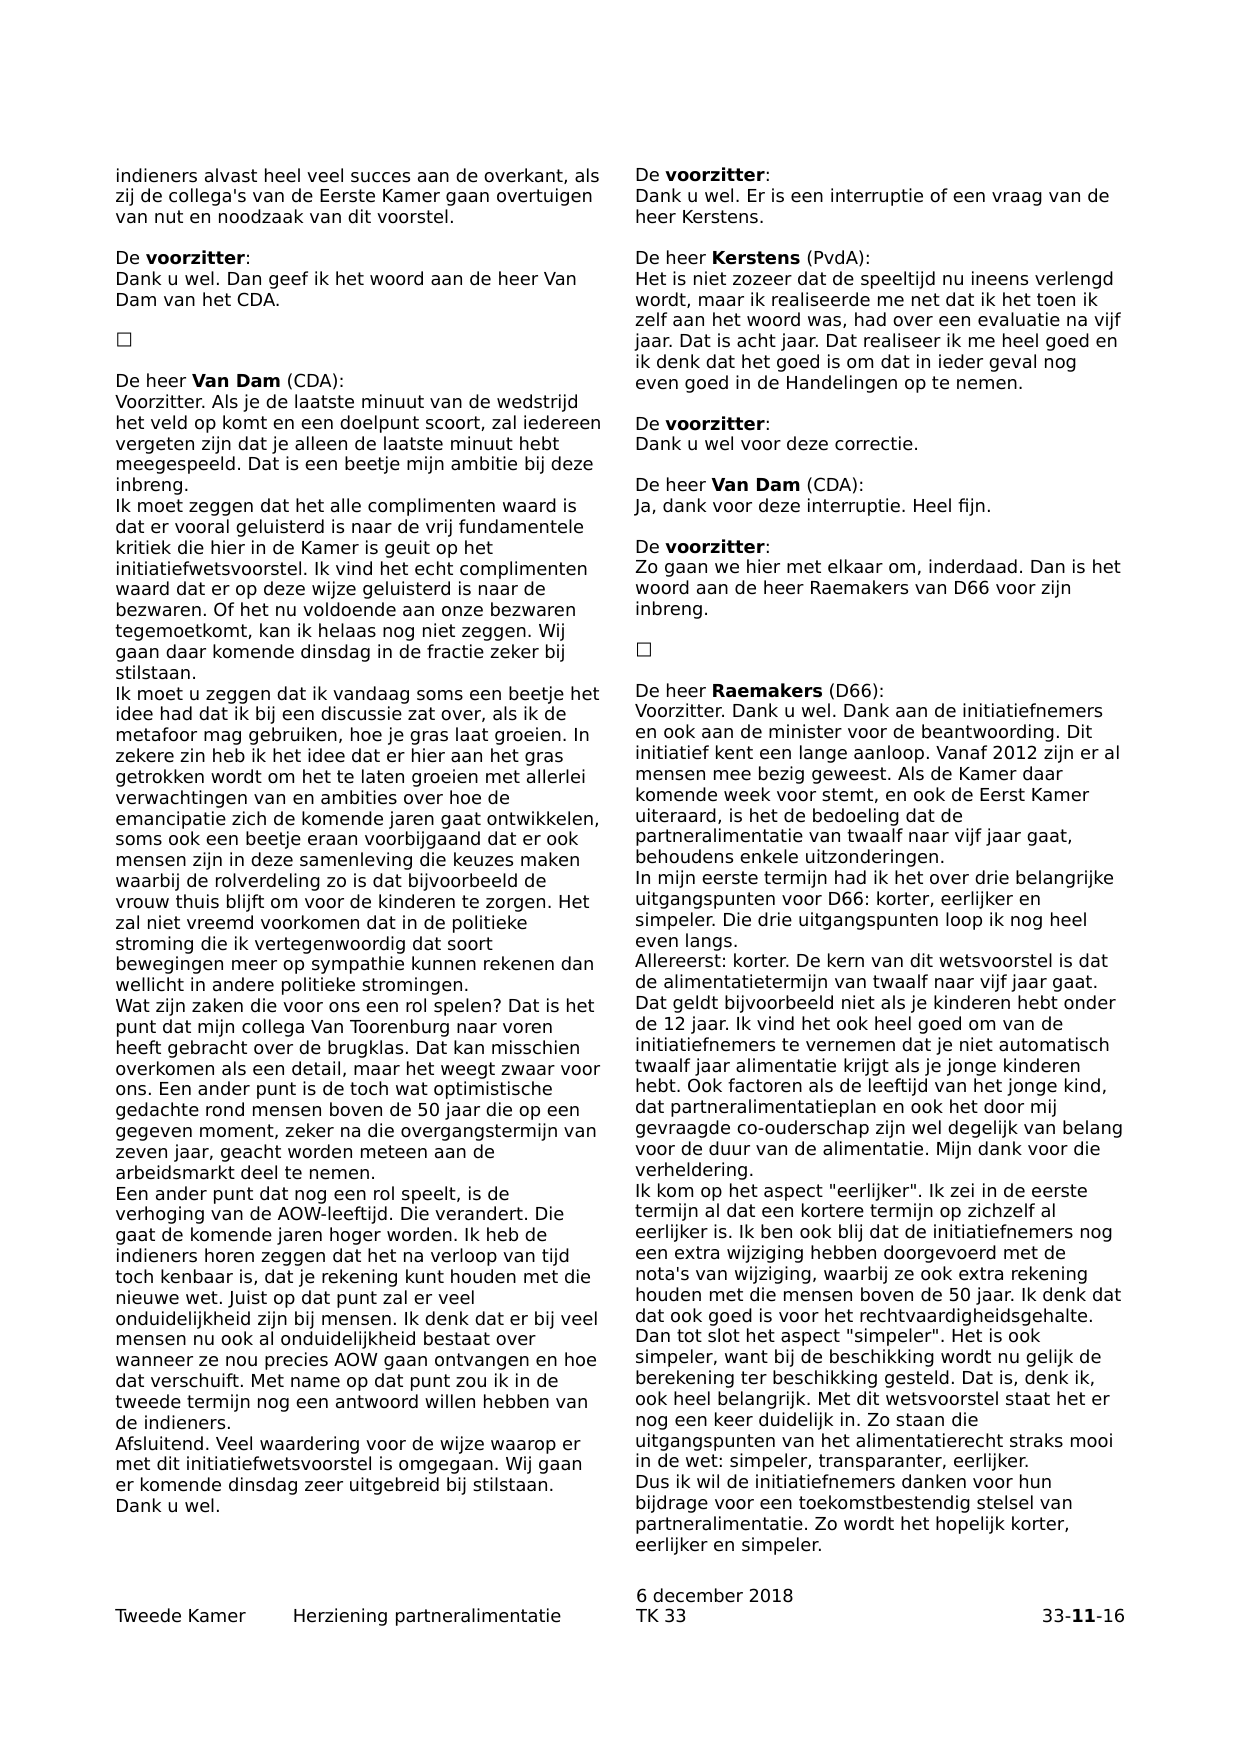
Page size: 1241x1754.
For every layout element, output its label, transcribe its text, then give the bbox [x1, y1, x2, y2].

text Voorzitter. Als je de laatste minuut van de wedstrijd het veld op komt en een doelpunt scoort, zal iedereen vergeten zijn dat je alleen de laatste minuut hebt meegespeeld. Dat is een beetje mijn ambitie bij deze inbreng. [115, 392, 605, 496]
text Dank u wel voor deze correctie. [635, 434, 1125, 455]
text De voorzitter: [635, 413, 1125, 434]
text Een ander punt dat nog een rol speelt, is de verhoging van de AOW-leeftijd. Die verandert. Die gaat de komende jaren hoger worden. Ik heb de indieners horen zeggen dat het na verloop van tijd toch kenbaar is, dat je rekening kunt houden met die nieuwe wet. Juist op dat punt zal er veel onduidelijkheid zijn bij mensen. Ik denk dat er bij veel mensen nu ook al onduidelijkheid bestaat over wanneer ze nou precies AOW gaan ontvangen en hoe dat verschuift. Met name op dat punt zou ik in de tweede termijn nog een antwoord willen hebben van de indieners. [115, 1183, 605, 1433]
text Ja, dank voor deze interruptie. Heel fijn. [635, 496, 1125, 517]
text indieners alvast heel veel succes aan de overkant, als zij de collega's van de Eerste Kamer gaan overtuigen van nut en noodzaak van dit voorstel. [115, 165, 605, 228]
text Zo gaan we hier met elkaar om, inderdaad. Dan is het woord aan de heer Raemakers van D66 voor zijn inbreng. [635, 557, 1125, 620]
text Het is niet zozeer dat de speeltijd nu ineens verlengd wordt, maar ik realiseerde me net dat ik het toen ik zelf aan het woord was, had over een evaluatie na vijf jaar. Dat is acht jaar. Dat realiseer ik me heel goed en ik denk dat het goed is om dat in ieder geval nog even goed in de Handelingen op te nemen. [635, 268, 1125, 393]
text Allereerst: korter. De kern van dit wetsvoorstel is dat de alimentatietermijn van twaalf naar vijf jaar gaat. Dat geldt bijvoorbeeld niet als je kinderen hebt onder de 12 jaar. Ik vind het ook heel goed om van de initiatiefnemers te vernemen dat je niet automatisch twaalf jaar alimentatie krijgt als je jonge kinderen hebt. Ook factoren als de leeftijd van het jonge kind, dat partneralimentatieplan en ook het door mij gevraagde co-ouderschap zijn wel degelijk van belang voor de duur van de alimentatie. Mijn dank voor die verheldering. [635, 951, 1125, 1180]
text Voorzitter. Dank u wel. Dank aan de initiatiefnemers en ook aan de minister voor de beantwoording. Dit initiatief kent een lange aanloop. Vanaf 2012 zijn er al mensen mee bezig geweest. Als de Kamer daar komende week voor stemt, en ook de Eerst Kamer uiteraard, is het de bedoeling dat de partneralimentatie van twaalf naar vijf jaar gaat, behoudens enkele uitzonderingen. [635, 701, 1125, 868]
text Dan tot slot het aspect "simpeler". Het is ook simpeler, want bij de beschikking wordt nu gelijk de berekening ter beschikking gesteld. Dat is, denk ik, ook heel belangrijk. Met dit wetsvoorstel staat het er nog een keer duidelijk in. Zo staan die uitgangspunten van het alimentatierecht straks mooi in de wet: simpeler, transparanter, eerlijker. [635, 1326, 1125, 1472]
text Wat zijn zaken die voor ons een rol spelen? Dat is het punt dat mijn collega Van Toorenburg naar voren heeft gebracht over de brugklas. Dat kan misschien overkomen als een detail, maar het weegt zwaar voor ons. Een ander punt is de toch wat optimistische gedachte rond mensen boven de 50 jaar die op een gegeven moment, zeker na die overgangstermijn van zeven jaar, geacht worden meteen aan de arbeidsmarkt deel te nemen. [115, 996, 605, 1183]
text De voorzitter: [115, 248, 605, 268]
text Afsluitend. Veel waardering voor de wijze waarop er met dit initiatiefwetsvoorstel is omgegaan. Wij gaan er komende dinsdag zeer uitgebreid bij stilstaan. [115, 1433, 605, 1496]
text Ik moet zeggen dat het alle complimenten waard is dat er vooral geluisterd is naar de vrij fundamentele kritiek die hier in de Kamer is geuit op het initiatiefwetsvoorstel. Ik vind het echt complimenten waard dat er op deze wijze geluisterd is naar de bezwaren. Of het nu voldoende aan onze bezwaren tegemoetkomt, kan ik helaas nog niet zeggen. Wij gaan daar komende dinsdag in de fractie zeker bij stilstaan. [115, 496, 605, 683]
text In mijn eerste termijn had ik het over drie belangrijke uitgangspunten voor D66: korter, eerlijker en simpeler. Die drie uitgangspunten loop ik nog heel even langs. [635, 868, 1125, 951]
text Dus ik wil de initiatiefnemers danken voor hun bijdrage voor een toekomstbestendig stelsel van partneralimentatie. Zo wordt het hopelijk korter, eerlijker en simpeler. [635, 1472, 1125, 1555]
text ⬜ [635, 640, 1125, 661]
text Dank u wel. Dan geef ik het woord aan de heer Van Dam van het CDA. [115, 268, 605, 310]
text Ik kom op het aspect "eerlijker". Ik zei in de eerste termijn al dat een kortere termijn op zichzelf al eerlijker is. Ik ben ook blij dat de initiatiefnemers nog een extra wijziging hebben doorgevoerd met de nota's van wijziging, waarbij ze ook extra rekening houden met die mensen boven de 50 jaar. Ik denk dat dat ook goed is voor het rechtvaardigheidsgehalte. [635, 1180, 1125, 1326]
text De heer Kerstens (PvdA): [635, 248, 1125, 268]
text Dank u wel. [115, 1496, 605, 1517]
text De heer Raemakers (D66): [635, 681, 1125, 701]
text ⬜ [115, 330, 605, 351]
text De heer Van Dam (CDA): [635, 475, 1125, 496]
text Dank u wel. Er is een interruptie of een vraag van de heer Kerstens. [635, 186, 1125, 228]
text Ik moet u zeggen dat ik vandaag soms een beetje het idee had dat ik bij een discussie zat over, als ik de metafoor mag gebruiken, hoe je gras laat groeien. In zekere zin heb ik het idee dat er hier aan het gras getrokken wordt om het te laten groeien met allerlei verwachtingen van en ambities over hoe de emancipatie zich de komende jaren gaat ontwikkelen, soms ook een beetje eraan voorbijgaand dat er ook mensen zijn in deze samenleving die keuzes maken waarbij de rolverdeling zo is dat bijvoorbeeld de vrouw thuis blijft om voor de kinderen te zorgen. Het zal niet vreemd voorkomen dat in de politieke stroming die ik vertegenwoordig dat soort bewegingen meer op sympathie kunnen rekenen dan wellicht in andere politieke stromingen. [115, 683, 605, 996]
text De heer Van Dam (CDA): [115, 371, 605, 392]
text De voorzitter: [635, 165, 1125, 186]
text De voorzitter: [635, 537, 1125, 557]
